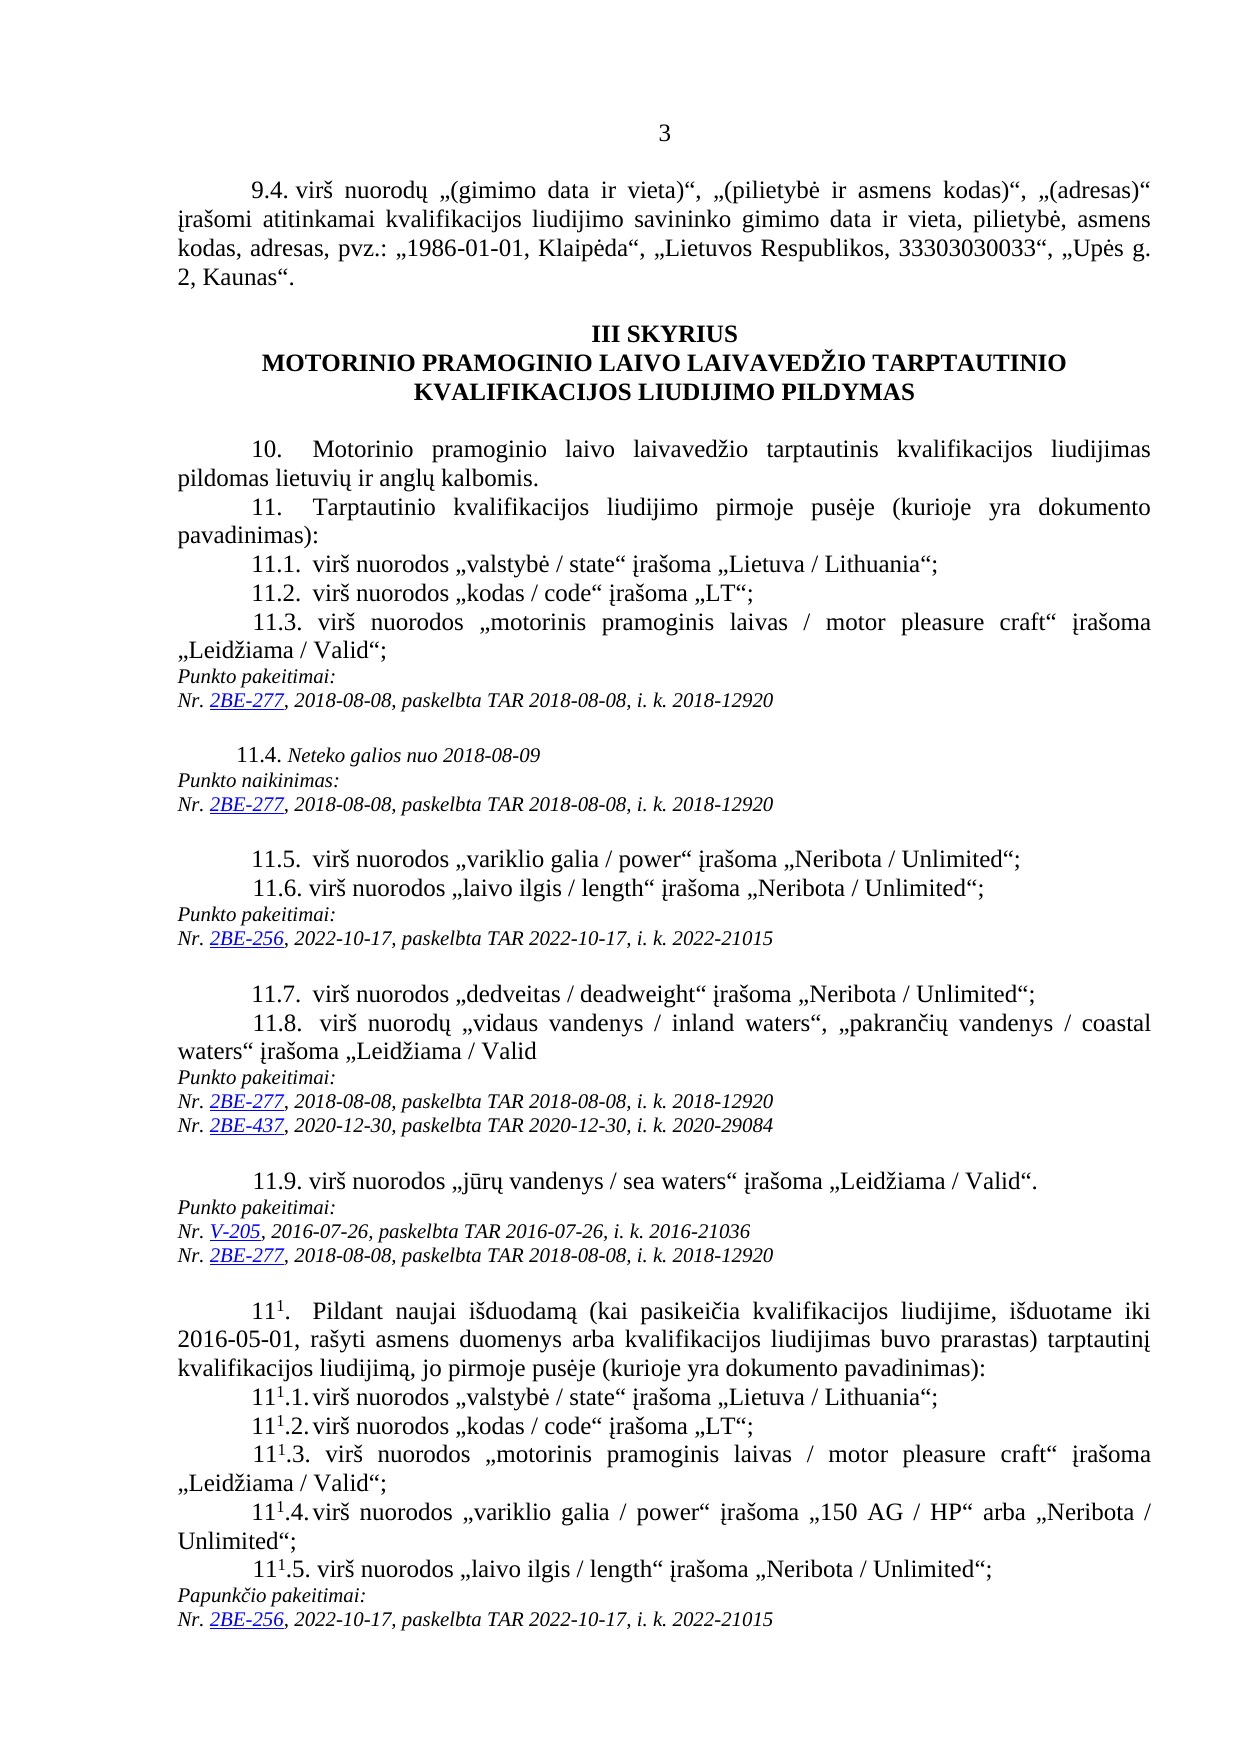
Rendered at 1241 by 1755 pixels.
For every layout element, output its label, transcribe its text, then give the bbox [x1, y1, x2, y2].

text Nr. V-205, 2016-07-26, paskelbta TAR 2016-07-26, i. k. 2016-21036 [177, 1219, 1152, 1243]
text Nr. 2BE-277, 2018-08-08, paskelbta TAR 2018-08-08, i. k. 2018-12920 [177, 688, 1152, 712]
text 11.6. virš nuorodos „laivo ilgis / length“ įrašoma „Neribota / Unlimited“; [177, 873, 1152, 902]
text 111.4. virš nuorodos „variklio galia / power“ įrašoma „150 AG / HP“ arba „Neribota / Unlimited“; [177, 1497, 1152, 1554]
text Nr. 2BE-277, 2018-08-08, paskelbta TAR 2018-08-08, i. k. 2018-12920 [177, 792, 1152, 816]
text Nr. 2BE-277, 2018-08-08, paskelbta TAR 2018-08-08, i. k. 2018-12920 [177, 1089, 1152, 1113]
text 111.2. virš nuorodos „kodas / code“ įrašoma „LT“; [177, 1411, 1152, 1439]
text 111. Pildant naujai išduodamą (kai pasikeičia kvalifikacijos liudijime, išduotame iki 2016-05-01, rašyti asmens duomenys arba kvalifikacijos liudijimas buvo prarastas) tarptautinį kvalifikacijos liudijimą, jo pirmoje pusėje (kurioje yra dokumento pavadinimas): [177, 1296, 1152, 1382]
text MOTORINIO PRAMOGINIO LAIVO LAIVAVEDŽIO TARPTAUTINIO KVALIFIKACIJOS LIUDIJIMO PILDYMAS [177, 348, 1152, 406]
text Nr. 2BE-256, 2022-10-17, paskelbta TAR 2022-10-17, i. k. 2022-21015 [177, 1607, 1152, 1631]
text Papunkčio pakeitimai: [177, 1583, 1152, 1607]
text 11.3. virš nuorodos „motorinis pramoginis laivas / motor pleasure craft“ įrašoma „Leidžiama / Valid“; [177, 607, 1152, 664]
text 111.3. virš nuorodos „motorinis pramoginis laivas / motor pleasure craft“ įrašoma „Leidžiama / Valid“; [177, 1439, 1152, 1497]
text 10. Motorinio pramoginio laivo laivavedžio tarptautinis kvalifikacijos liudijimas pildomas lietuvių ir anglų kalbomis. [177, 434, 1152, 492]
text 11.8. virš nuorodų „vidaus vandenys / inland waters“, „pakrančių vandenys / coastal waters“ įrašoma „Leidžiama / Valid [177, 1008, 1152, 1065]
text 11.4. Neteko galios nuo 2018-08-09 [177, 741, 1152, 768]
text Punkto pakeitimai: [177, 1065, 1152, 1089]
text 11.5. virš nuorodos „variklio galia / power“ įrašoma „Neribota / Unlimited“; [177, 844, 1152, 873]
text Nr. 2BE-437, 2020-12-30, paskelbta TAR 2020-12-30, i. k. 2020-29084 [177, 1113, 1152, 1137]
text 111.5. virš nuorodos „laivo ilgis / length“ įrašoma „Neribota / Unlimited“; [177, 1554, 1152, 1583]
text III SKYRIUS [177, 319, 1152, 348]
text 11.2. virš nuorodos „kodas / code“ įrašoma „LT“; [177, 578, 1152, 607]
text Punkto pakeitimai: [177, 902, 1152, 926]
text 11.9. virš nuorodos „jūrų vandenys / sea waters“ įrašoma „Leidžiama / Valid“. [177, 1166, 1152, 1195]
text Nr. 2BE-277, 2018-08-08, paskelbta TAR 2018-08-08, i. k. 2018-12920 [177, 1243, 1152, 1267]
text 11. Tarptautinio kvalifikacijos liudijimo pirmoje pusėje (kurioje yra dokumento pavadinimas): [177, 492, 1152, 549]
text 111.1. virš nuorodos „valstybė / state“ įrašoma „Lietuva / Lithuania“; [177, 1382, 1152, 1411]
text Punkto pakeitimai: [177, 1195, 1152, 1219]
text Nr. 2BE-256, 2022-10-17, paskelbta TAR 2022-10-17, i. k. 2022-21015 [177, 926, 1152, 950]
text 11.1. virš nuorodos „valstybė / state“ įrašoma „Lietuva / Lithuania“; [177, 549, 1152, 578]
text Punkto naikinimas: [177, 768, 1152, 792]
text Punkto pakeitimai: [177, 664, 1152, 688]
text 11.7. virš nuorodos „dedveitas / deadweight“ įrašoma „Neribota / Unlimited“; [177, 979, 1152, 1008]
text 9.4. virš nuorodų „(gimimo data ir vieta)“, „(pilietybė ir asmens kodas)“, „(adresas)“ įrašomi atitinkamai kvalifikacijos liudijimo savininko gimimo data ir vieta, pilietybė, asmens kodas, adresas, pvz.: „1986‑01‑01, Klaipėda“, „Lietuvos Respublikos, 33303030033“, „Upės g. 2, Kaunas“. [177, 176, 1152, 291]
